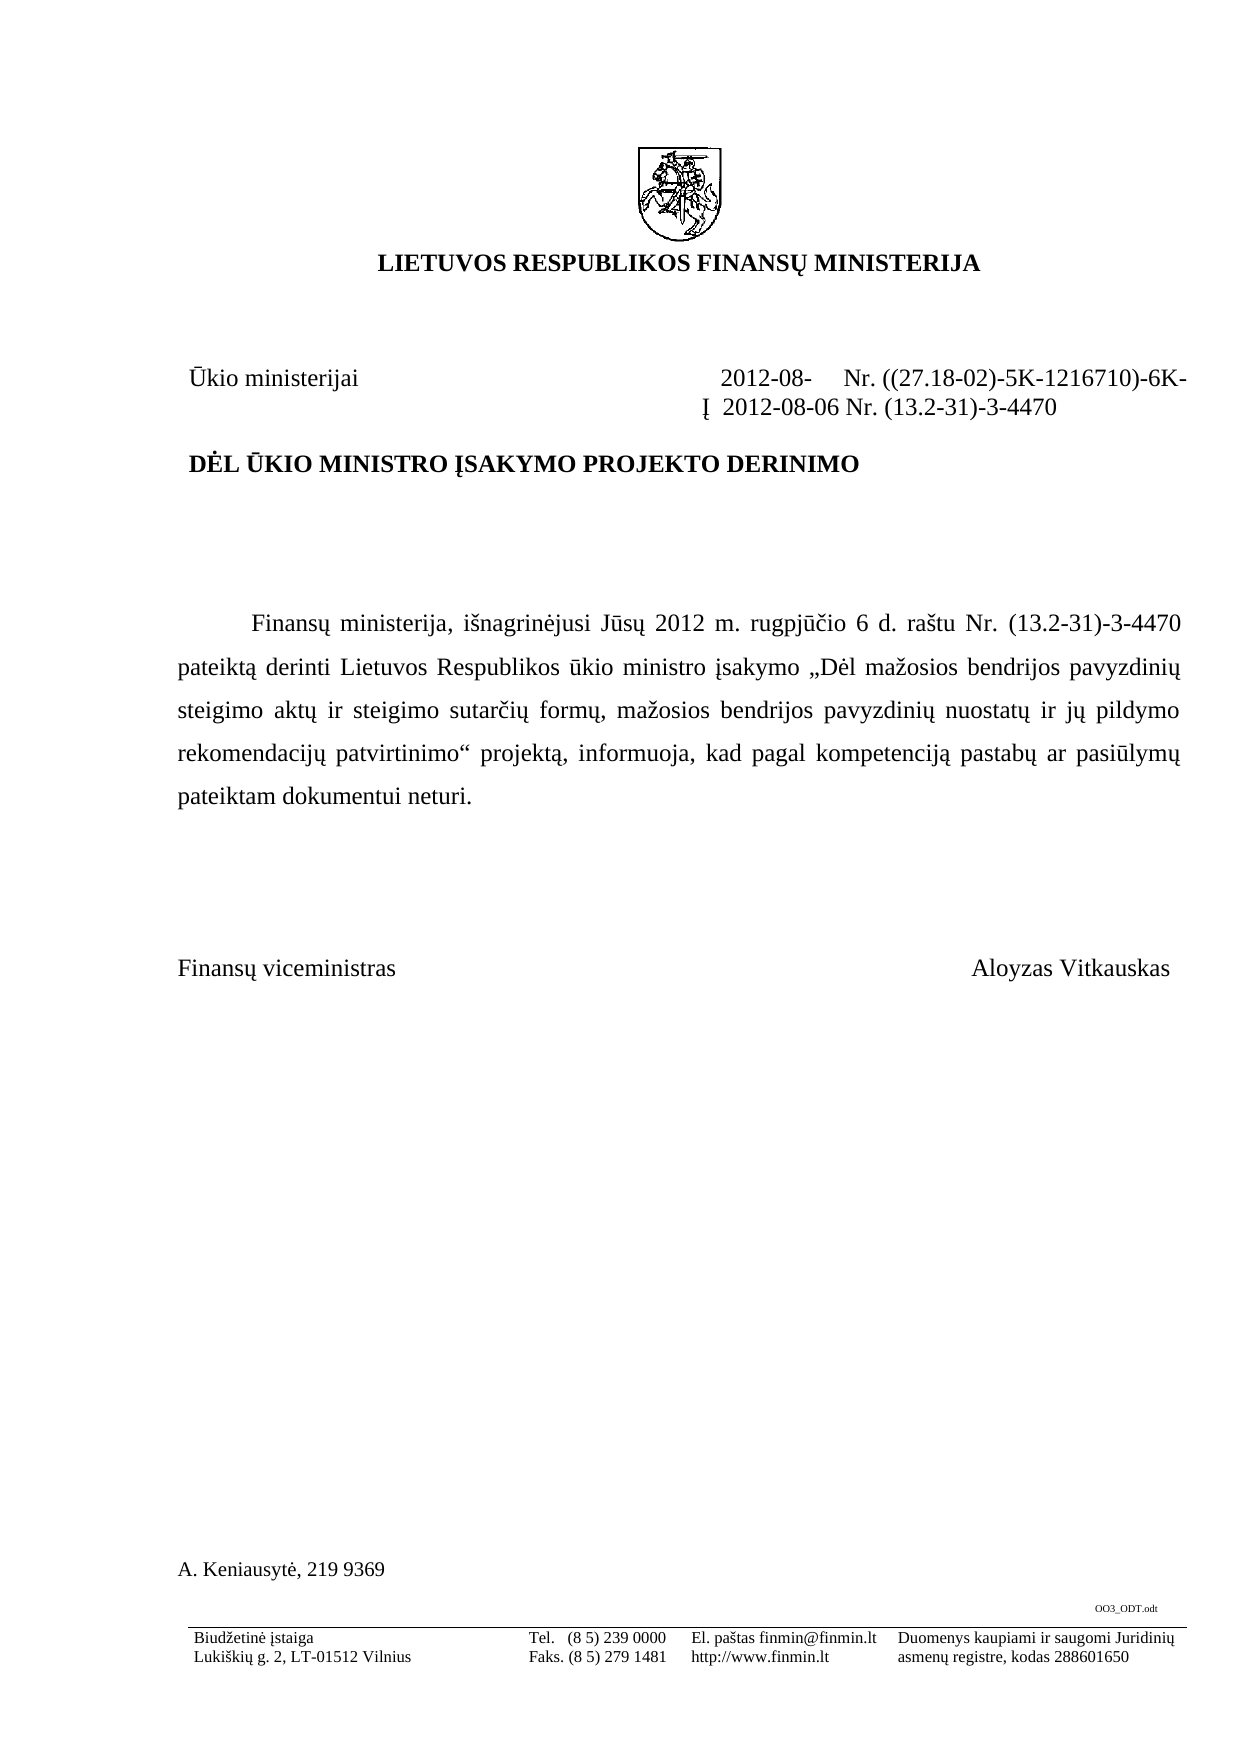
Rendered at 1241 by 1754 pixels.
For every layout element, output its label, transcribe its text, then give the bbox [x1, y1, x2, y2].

table_header Ūkio ministerijai [177, 363, 690, 449]
text A. Keniausytė, 219 9369 [177, 1557, 1181, 1581]
table_cell DĖL ŪKIO MINISTRO ĮSAKYMO PROJEKTO DERINIMO [177, 449, 1204, 522]
text Finansų ministerija, išnagrinėjusi Jūsų 2012 m. rugpjūčio 6 d. raštu Nr. (13.2-31)-3-4470 pateiktą derinti Lietuvos Respublikos ūkio ministro įsakymo „Dėl mažosios bendrijos pavyzdinių steigimo aktų ir steigimo sutarčių formų, mažosios bendrijos pavyzdinių nuostatų ir jų pildymo rekomendacijų patvirtinimo“ projektą, informuoja, kad pagal kompetenciją pastabų ar pasiūlymų pateiktam dokumentui neturi. [177, 608, 1181, 810]
table_header 2012-08- Nr. ((27.18-02)-5K-1216710)-6K- Į 2012-08-06 Nr. (13.2-31)-3-4470 [690, 363, 1204, 449]
text Finansų viceministras Aloyzas Vitkauskas [177, 953, 1181, 982]
text LIETUVOS RESPUBLIKOS FINANSŲ MINISTERIJA [177, 248, 1181, 277]
